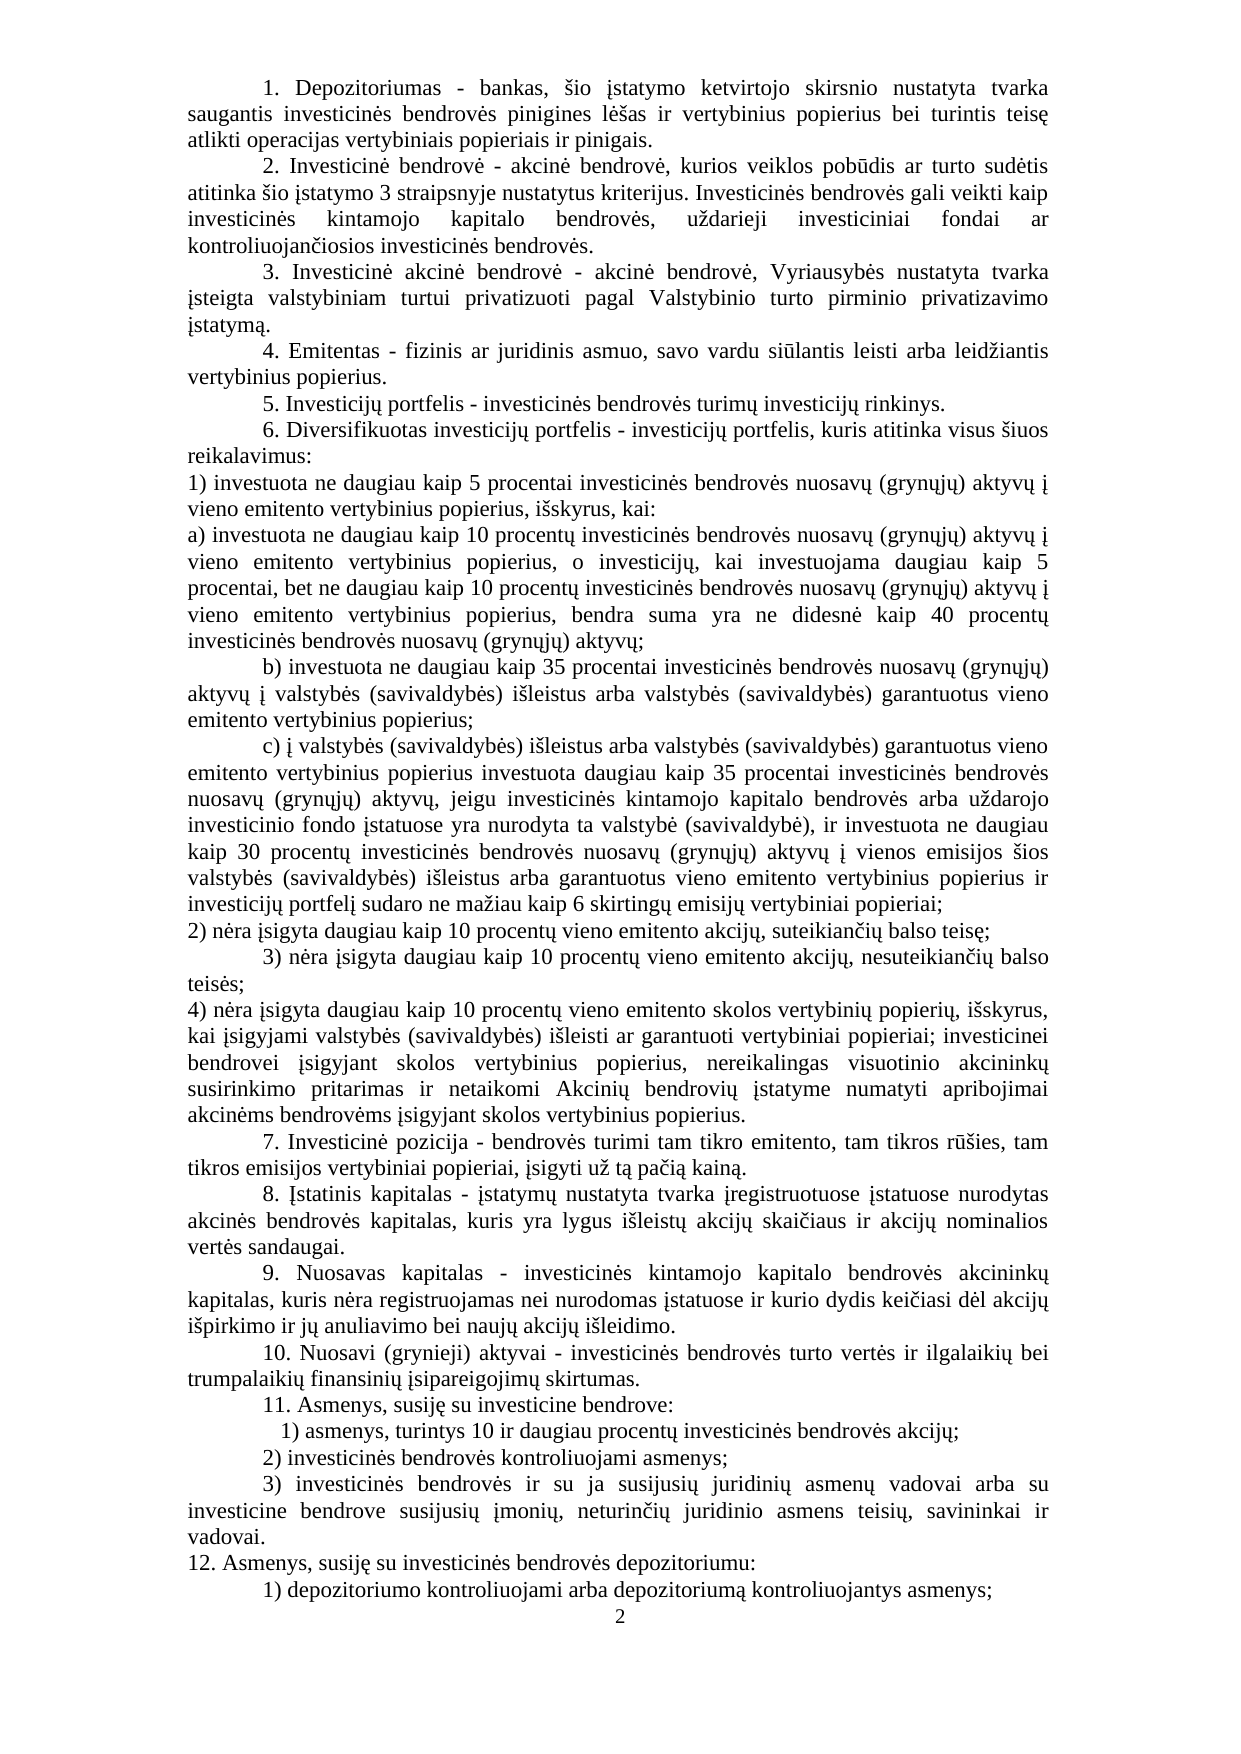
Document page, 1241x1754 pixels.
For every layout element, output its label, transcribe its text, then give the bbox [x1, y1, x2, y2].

text 3. Investicinė akcinė bendrovė - akcinė bendrovė, Vyriausybės nustatyta tvarka įsteigta valstybiniam turtui privatizuoti pagal Valstybinio turto pirminio privatizavimo įstatymą. [187, 258, 1050, 337]
text 8. Įstatinis kapitalas - įstatymų nustatyta tvarka įregistruotuose įstatuose nurodytas akcinės bendrovės kapitalas, kuris yra lygus išleistų akcijų skaičiaus ir akcijų nominalios vertės sandaugai. [187, 1180, 1050, 1259]
text 12. Asmenys, susiję su investicinės bendrovės depozitoriumu: [187, 1549, 1050, 1576]
text 1) investuota ne daugiau kaip 5 procentai investicinės bendrovės nuosavų (grynųjų) aktyvų į vieno emitento vertybinius popierius, išskyrus, kai: [187, 469, 1050, 522]
text c) į valstybės (savivaldybės) išleistus arba valstybės (savivaldybės) garantuotus vieno emitento vertybinius popierius investuota daugiau kaip 35 procentai investicinės bendrovės nuosavų (grynųjų) aktyvų, jeigu investicinės kintamojo kapitalo bendrovės arba uždarojo investicinio fondo įstatuose yra nurodyta ta valstybė (savivaldybė), ir investuota ne daugiau kaip 30 procentų investicinės bendrovės nuosavų (grynųjų) aktyvų į vienos emisijos šios valstybės (savivaldybės) išleistus arba garantuotus vieno emitento vertybinius popierius ir investicijų portfelį sudaro ne mažiau kaip 6 skirtingų emisijų vertybiniai popieriai; [187, 732, 1050, 917]
text 4. Emitentas - fizinis ar juridinis asmuo, savo vardu siūlantis leisti arba leidžiantis vertybinius popierius. [187, 337, 1050, 390]
text b) investuota ne daugiau kaip 35 procentai investicinės bendrovės nuosavų (grynųjų) aktyvų į valstybės (savivaldybės) išleistus arba valstybės (savivaldybės) garantuotus vieno emitento vertybinius popierius; [187, 653, 1050, 732]
text 11. Asmenys, susiję su investicine bendrove: [187, 1391, 1050, 1418]
text 7. Investicinė pozicija - bendrovės turimi tam tikro emitento, tam tikros rūšies, tam tikros emisijos vertybiniai popieriai, įsigyti už tą pačią kainą. [187, 1128, 1050, 1180]
text a) investuota ne daugiau kaip 10 procentų investicinės bendrovės nuosavų (grynųjų) aktyvų į vieno emitento vertybinius popierius, o investicijų, kai investuojama daugiau kaip 5 procentai, bet ne daugiau kaip 10 procentų investicinės bendrovės nuosavų (grynųjų) aktyvų į vieno emitento vertybinius popierius, bendra suma yra ne didesnė kaip 40 procentų investicinės bendrovės nuosavų (grynųjų) aktyvų; [187, 522, 1050, 653]
text 2. Investicinė bendrovė - akcinė bendrovė, kurios veiklos pobūdis ar turto sudėtis atitinka šio įstatymo 3 straipsnyje nustatytus kriterijus. Investicinės bendrovės gali veikti kaip investicinės kintamojo kapitalo bendrovės, uždarieji investiciniai fondai ar kontroliuojančiosios investicinės bendrovės. [187, 153, 1050, 258]
text 1) asmenys, turintys 10 ir daugiau procentų investicinės bendrovės akcijų; [187, 1418, 1050, 1444]
text 6. Diversifikuotas investicijų portfelis - investicijų portfelis, kuris atitinka visus šiuos reikalavimus: [187, 416, 1050, 469]
text 1. Depozitoriumas - bankas, šio įstatymo ketvirtojo skirsnio nustatyta tvarka saugantis investicinės bendrovės pinigines lėšas ir vertybinius popierius bei turintis teisę atlikti operacijas vertybiniais popieriais ir pinigais. [187, 73, 1050, 153]
text 3) investicinės bendrovės ir su ja susijusių juridinių asmenų vadovai arba su investicine bendrove susijusių įmonių, neturinčių juridinio asmens teisių, savininkai ir vadovai. [187, 1470, 1050, 1549]
text 2) investicinės bendrovės kontroliuojami asmenys; [187, 1444, 1050, 1470]
text 5. Investicijų portfelis - investicinės bendrovės turimų investicijų rinkinys. [187, 390, 1050, 416]
text 1) depozitoriumo kontroliuojami arba depozitoriumą kontroliuojantys asmenys; [187, 1576, 1050, 1602]
text 2) nėra įsigyta daugiau kaip 10 procentų vieno emitento akcijų, suteikiančių balso teisę; [187, 917, 1050, 943]
text 10. Nuosavi (grynieji) aktyvai - investicinės bendrovės turto vertės ir ilgalaikių bei trumpalaikių finansinių įsipareigojimų skirtumas. [187, 1338, 1050, 1391]
text 9. Nuosavas kapitalas - investicinės kintamojo kapitalo bendrovės akcininkų kapitalas, kuris nėra registruojamas nei nurodomas įstatuose ir kurio dydis keičiasi dėl akcijų išpirkimo ir jų anuliavimo bei naujų akcijų išleidimo. [187, 1259, 1050, 1338]
text 4) nėra įsigyta daugiau kaip 10 procentų vieno emitento skolos vertybinių popierių, išskyrus, kai įsigyjami valstybės (savivaldybės) išleisti ar garantuoti vertybiniai popieriai; investicinei bendrovei įsigyjant skolos vertybinius popierius, nereikalingas visuotinio akcininkų susirinkimo pritarimas ir netaikomi Akcinių bendrovių įstatyme numatyti apribojimai akcinėms bendrovėms įsigyjant skolos vertybinius popierius. [187, 996, 1050, 1128]
text 3) nėra įsigyta daugiau kaip 10 procentų vieno emitento akcijų, nesuteikiančių balso teisės; [187, 943, 1050, 996]
